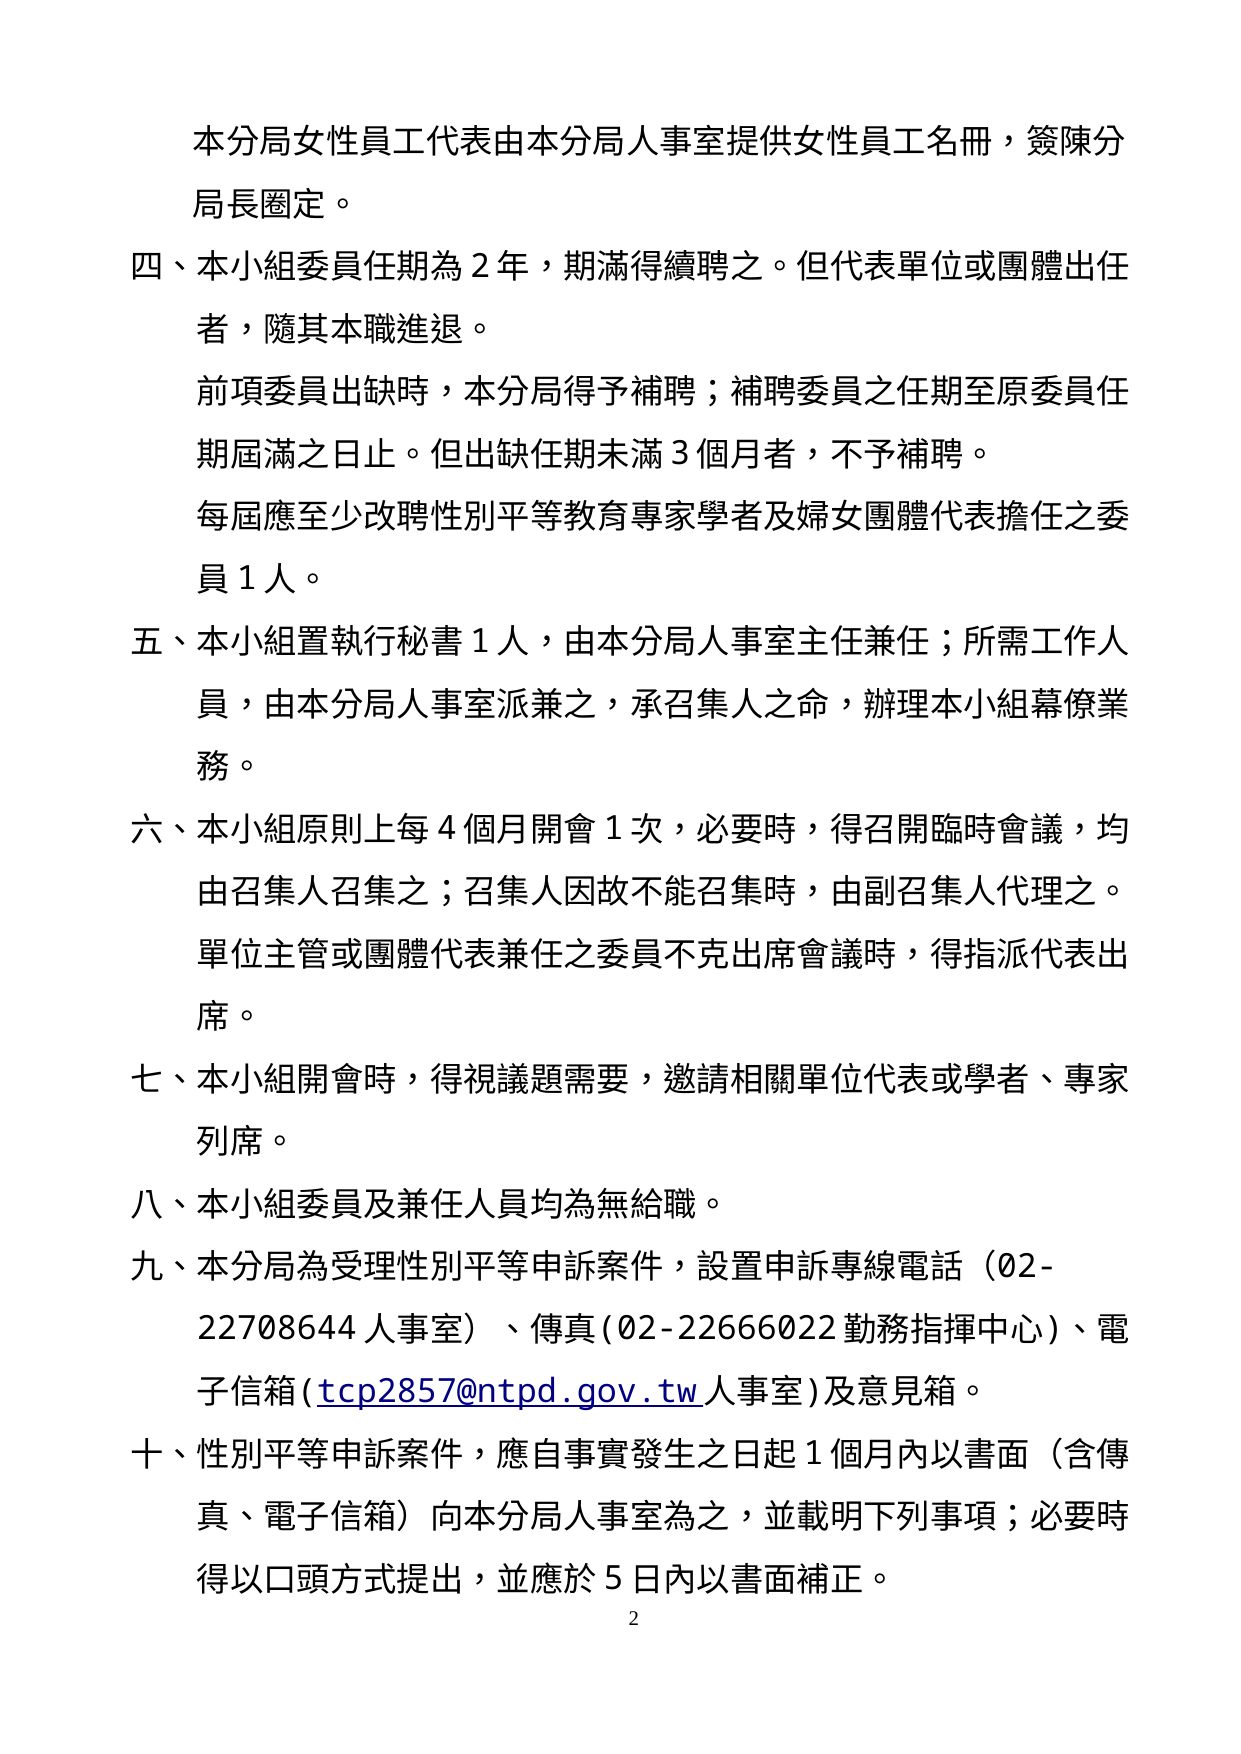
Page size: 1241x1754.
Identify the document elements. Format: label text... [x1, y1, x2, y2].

text 五、本小組置執行秘書1人，由本分局人事室主任兼任；所需工作人員，由本分局人事室派兼之，承召集人之命，辦理本小組幕僚業務。 [130, 597, 1137, 785]
text 七、本小組開會時，得視議題需要，邀請相關單位代表或學者、專家列席。 [130, 1035, 1137, 1160]
text 八、本小組委員及兼任人員均為無給職。 [130, 1160, 1137, 1222]
text 四、本小組委員任期為2年，期滿得續聘之。但代表單位或團體出任者，隨其本職進退。 [130, 222, 1137, 347]
text 每屆應至少改聘性別平等教育專家學者及婦女團體代表擔任之委員1人。 [197, 472, 1137, 597]
text 單位主管或團體代表兼任之委員不克出席會議時，得指派代表出席。 [197, 910, 1137, 1035]
text 九、本分局為受理性別平等申訴案件，設置申訴專線電話（02-22708644人事室）、傳真(02-22666022勤務指揮中心)、電子信箱(tcp2857@ntpd.gov.tw人事室)及意見箱。 [130, 1222, 1137, 1410]
text 六、本小組原則上每4個月開會1次，必要時，得召開臨時會議，均由召集人召集之；召集人因故不能召集時，由副召集人代理之。 [130, 785, 1137, 910]
text 十、性別平等申訴案件，應自事實發生之日起1個月內以書面（含傳真、電子信箱）向本分局人事室為之，並載明下列事項；必要時得以口頭方式提出，並應於5日內以書面補正。 [130, 1410, 1137, 1597]
text 前項委員出缺時，本分局得予補聘；補聘委員之任期至原委員任期屆滿之日止。但出缺任期未滿3個月者，不予補聘。 [197, 347, 1137, 472]
text 本分局女性員工代表由本分局人事室提供女性員工名冊，簽陳分局長圈定。 [192, 97, 1137, 222]
